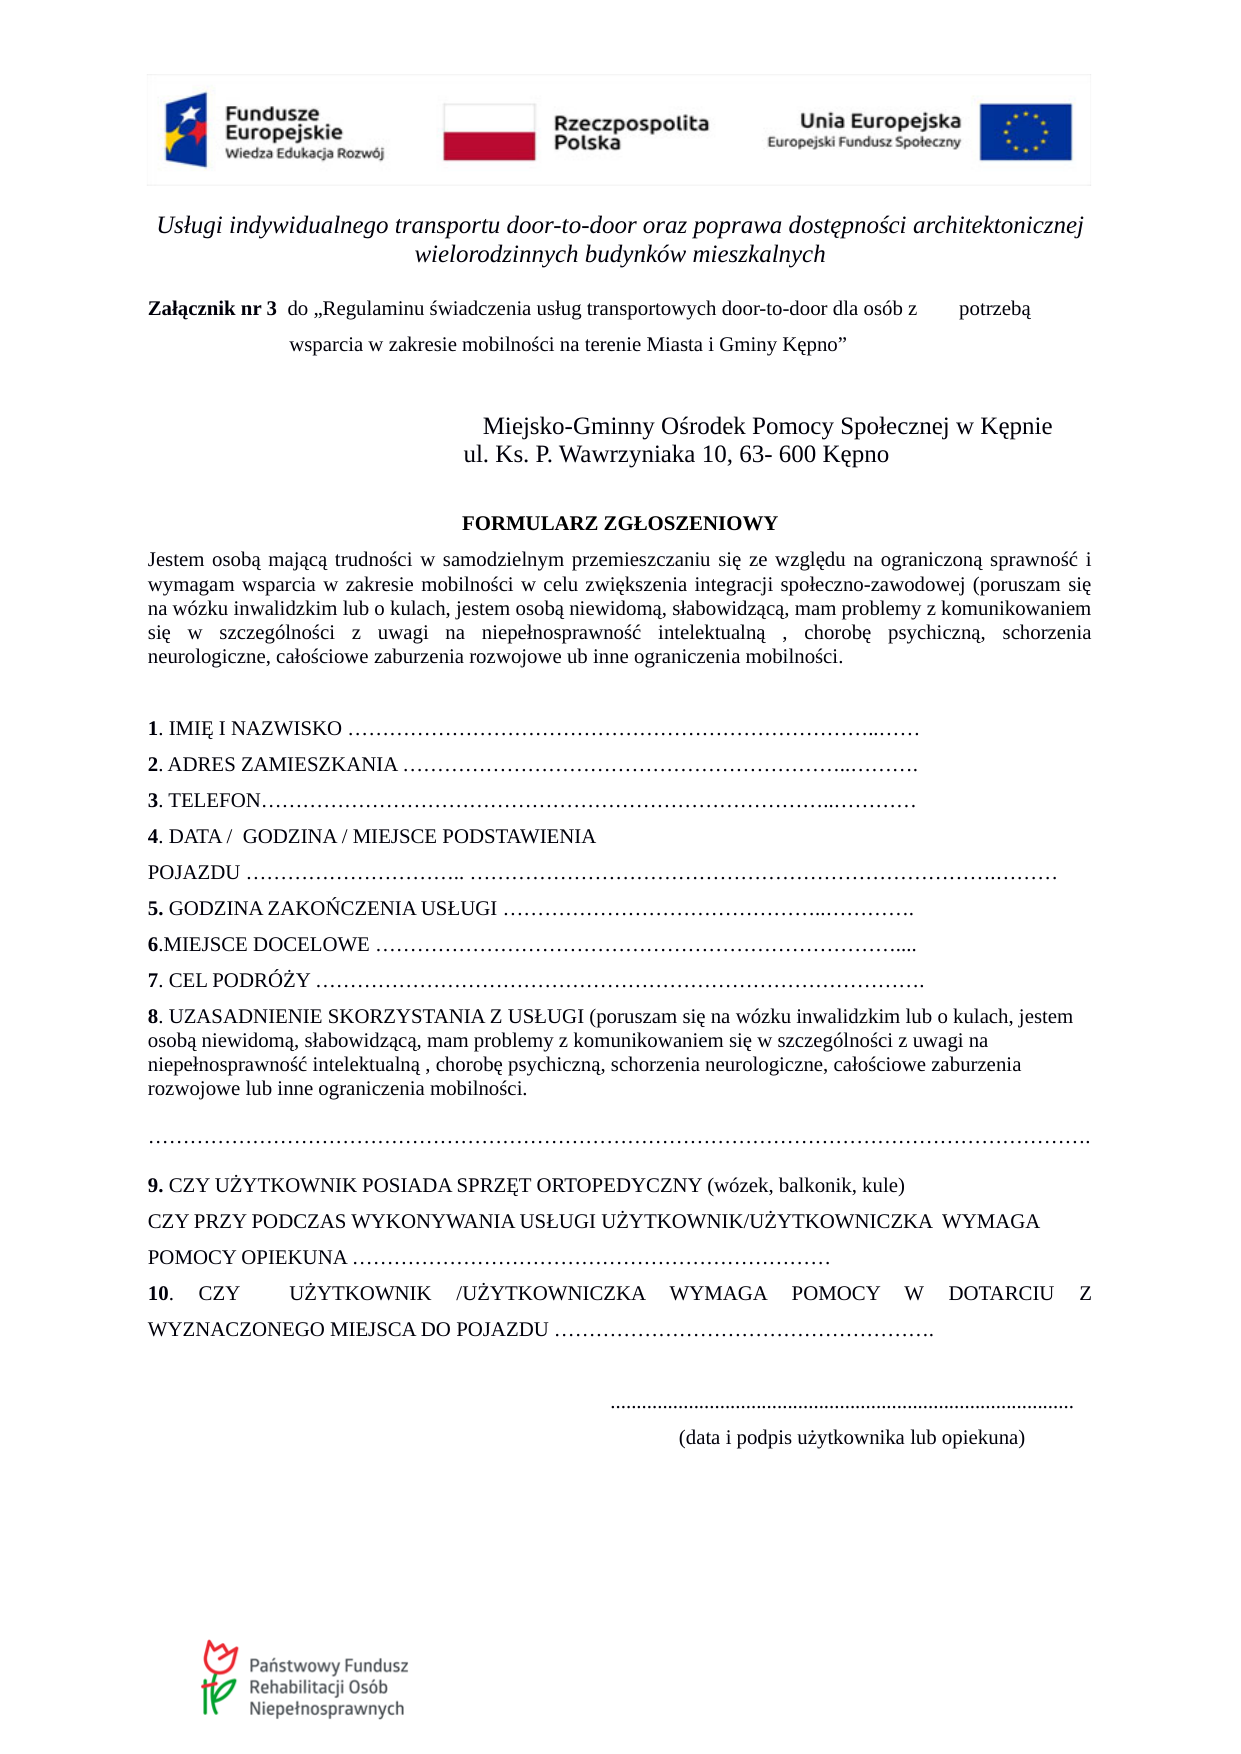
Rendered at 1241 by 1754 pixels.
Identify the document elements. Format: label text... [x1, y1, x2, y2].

text ………………………………………………………………………………………………………………………. [148, 1100, 1093, 1148]
text FORMULARZ ZGŁOSZENIOWY [148, 511, 1093, 535]
text ul. Ks. P. Wawrzyniaka 10, 63- 600 Kępno [148, 439, 1093, 468]
picture [146, 74, 1092, 186]
text 1. IMIĘ I NAZWISKO …………………………………………………………………..…… [148, 716, 1093, 740]
text 6.MIEJSCE DOCELOWE ………………………………………………………………….... [148, 932, 1093, 956]
text 7. CEL PODRÓŻY ……………………………………………………………………………. [148, 968, 1093, 992]
text 4. DATA / GODZINA / MIEJSCE PODSTAWIENIA [148, 824, 1093, 848]
text 9. CZY UŻYTKOWNIK POSIADA SPRZĘT ORTOPEDYCZNY (wózek, balkonik, kule) [148, 1173, 1093, 1197]
picture [164, 1578, 445, 1754]
text POJAZDU ………………………….. ………………………………………………………………….……… [148, 860, 1093, 884]
text ......................................................................................... [148, 1389, 1093, 1413]
text Załącznik nr 3 do „Regulaminu świadczenia usług transportowych door-to-door dla osób z potrzebą wsparcia w zakresie mobilności na terenie Miasta i Gminy Kępno” [148, 296, 1093, 356]
text Jestem osobą mającą trudności w samodzielnym przemieszczaniu się ze względu na ograniczoną sprawność i wymagam wsparcia w zakresie mobilności w celu zwiększenia integracji społeczno-zawodowej (poruszam się na wózku inwalidzkim lub o kulach, jestem osobą niewidomą, słabowidzącą, mam problemy z komunikowaniem się w szczególności z uwagi na niepełnosprawność intelektualną , chorobę psychiczną, schorzenia neurologiczne, całościowe zaburzenia rozwojowe ub inne ograniczenia mobilności. [148, 547, 1093, 668]
text 3. TELEFON………………………………………………………………………..………… [148, 788, 1093, 812]
text 8. UZASADNIENIE SKORZYSTANIA Z USŁUGI (poruszam się na wózku inwalidzkim lub o kulach, jestem osobą niewidomą, słabowidzącą, mam problemy z komunikowaniem się w szczególności z uwagi na niepełnosprawność intelektualną , chorobę psychiczną, schorzenia neurologiczne, całościowe zaburzenia rozwojowe lub inne ograniczenia mobilności. [148, 1004, 1093, 1100]
text 5. GODZINA ZAKOŃCZENIA USŁUGI ………………………………………..…………. [148, 896, 1093, 920]
text (data i podpis użytkownika lub opiekuna) [148, 1425, 1093, 1449]
text CZY PRZY PODCZAS WYKONYWANIA USŁUGI UŻYTKOWNIK/UŻYTKOWNICZKA WYMAGA POMOCY OPIEKUNA …………………………………………………………… [148, 1209, 1093, 1269]
text 2. ADRES ZAMIESZKANIA ………………………………………………………..………. [148, 752, 1093, 776]
text 10. CZY UŻYTKOWNIK /UŻYTKOWNICZKA WYMAGA POMOCY W DOTARCIU Z WYZNACZONEGO MIEJSCA DO POJAZDU ………………………………………………. [148, 1281, 1093, 1341]
text Miejsko-Gminny Ośrodek Pomocy Społecznej w Kępnie [148, 411, 1093, 439]
